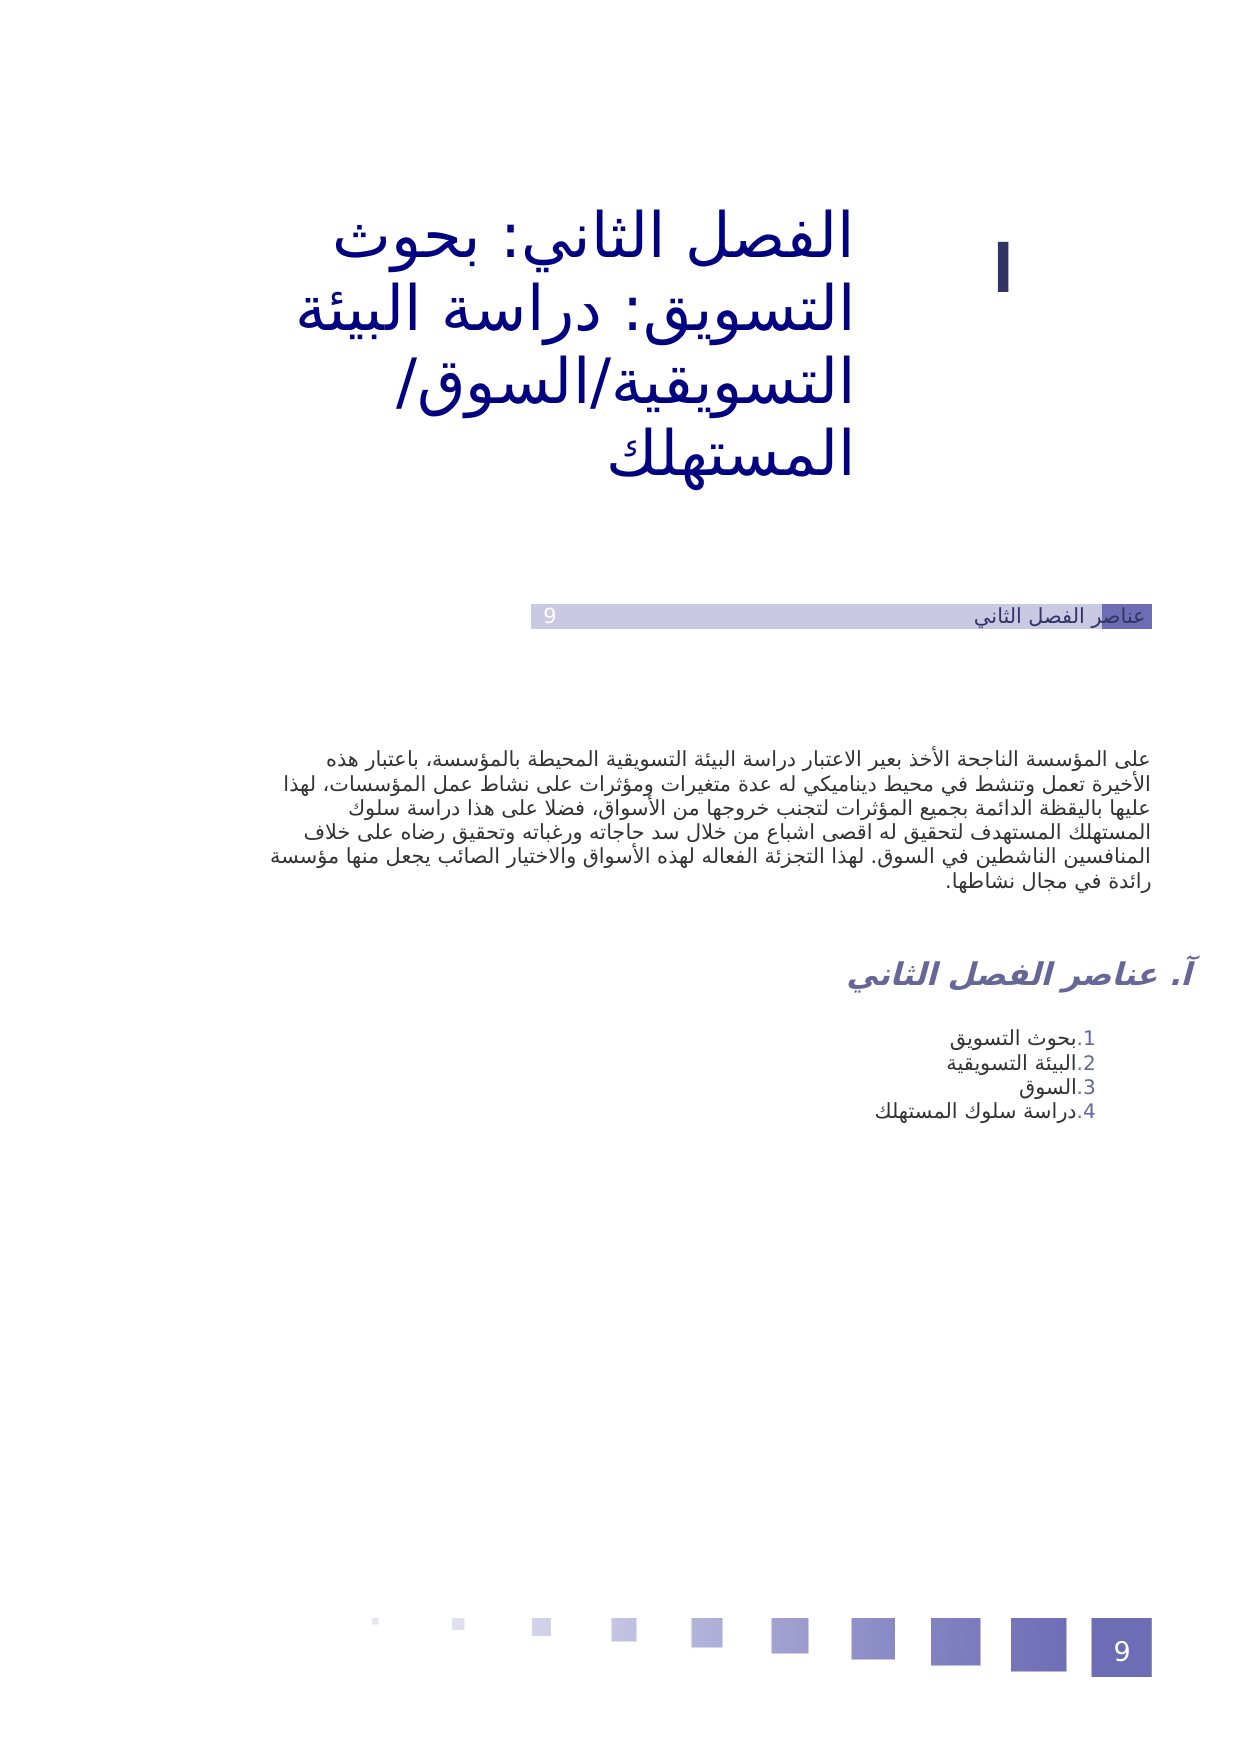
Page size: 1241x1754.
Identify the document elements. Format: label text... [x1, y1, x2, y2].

list دراسة سلوك المستهلك [266, 1099, 1114, 1123]
list البيئة التسويقية [266, 1051, 1114, 1075]
title I-الفصل الثاني: بحوث التسويق: دراسة البيئة التسويقية/السوق/ المستهلك [213, 199, 856, 491]
text I [903, 227, 1104, 308]
list بحوث التسويق [266, 1026, 1114, 1051]
title عناصر الفصل الثاني [266, 957, 1211, 993]
picture [177, 1618, 1152, 1677]
title عناصر الفصل الثاني 9 [543, 604, 1146, 628]
text على المؤسسة الناجحة الأخذ بعير الاعتبار دراسة البيئة التسويقية المحيطة بالمؤسسة، باعتبار هذه الأخيرة تعمل وتنشط في محيط ديناميكي له عدة متغيرات ومؤثرات على نشاط عمل المؤسسات، لهذا عليها باليقظة الدائمة بجميع المؤثرات لتجنب خروجها من الأسواق، فضلا على هذا دراسة سلوك المستهلك المستهدف لتحقيق له اقصى اشباع من خلال سد حاجاته ورغباته وتحقيق رضاه على خلاف المنافسين الناشطين في السوق. لهذا التجزئة الفعاله لهذه الأسواق والاختيار الصائب يجعل منها مؤسسة رائدة في مجال نشاطها. [266, 747, 1152, 893]
list السوق [266, 1075, 1114, 1099]
picture [531, 604, 1152, 629]
